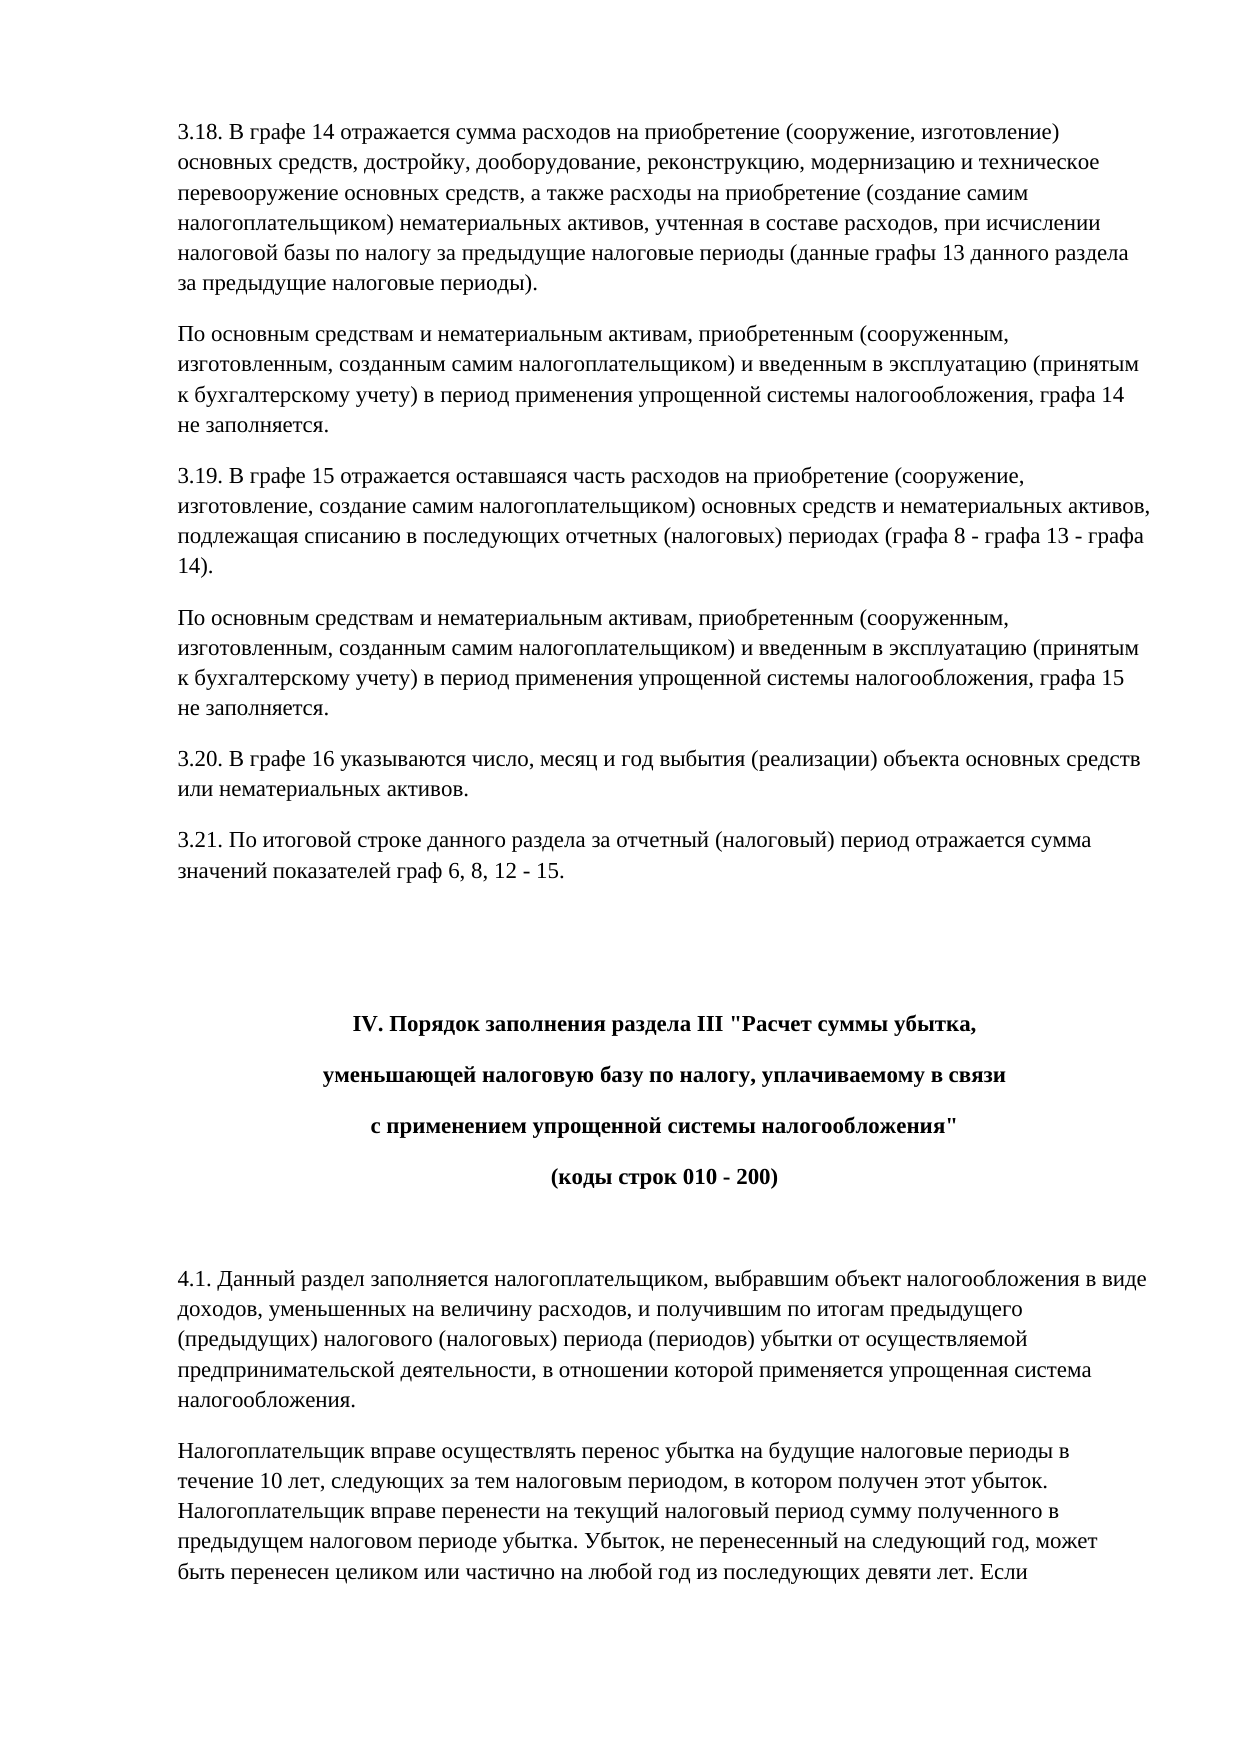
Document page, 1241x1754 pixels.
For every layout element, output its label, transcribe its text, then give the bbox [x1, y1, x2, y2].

text уменьшающей налоговую базу по налогу, уплачиваемому в связи [177, 1061, 1152, 1087]
text По основным средствам и нематериальным активам, приобретенным (сооруженным, изготовленным, созданным самим налогоплательщиком) и введенным в эксплуатацию (принятым к бухгалтерскому учету) в период применения упрощенной системы налогообложения, графа 15 не заполняется. [177, 603, 1152, 721]
text По основным средствам и нематериальным активам, приобретенным (сооруженным, изготовленным, созданным самим налогоплательщиком) и введенным в эксплуатацию (принятым к бухгалтерскому учету) в период применения упрощенной системы налогообложения, графа 14 не заполняется. [177, 320, 1152, 437]
text 3.21. По итоговой строке данного раздела за отчетный (налоговый) период отражается сумма значений показателей граф 6, 8, 12 - 15. [177, 826, 1152, 883]
text 3.20. В графе 16 указываются число, месяц и год выбытия (реализации) объекта основных средств или нематериальных активов. [177, 745, 1152, 802]
text IV. Порядок заполнения раздела III "Расчет суммы убытка, [177, 1010, 1152, 1036]
text 3.18. В графе 14 отражается сумма расходов на приобретение (сооружение, изготовление) основных средств, достройку, дооборудование, реконструкцию, модернизацию и техническое перевооружение основных средств, а также расходы на приобретение (создание самим налогоплательщиком) нематериальных активов, учтенная в составе расходов, при исчислении налоговой базы по налогу за предыдущие налоговые периоды (данные графы 13 данного раздела за предыдущие налоговые периоды). [177, 118, 1152, 296]
text Налогоплательщик вправе осуществлять перенос убытка на будущие налоговые периоды в течение 10 лет, следующих за тем налоговым периодом, в котором получен этот убыток. Налогоплательщик вправе перенести на текущий налоговый период сумму полученного в предыдущем налоговом периоде убытка. Убыток, не перенесенный на следующий год, может быть перенесен целиком или частично на любой год из последующих девяти лет. Если [177, 1437, 1152, 1584]
text 4.1. Данный раздел заполняется налогоплательщиком, выбравшим объект налогообложения в виде доходов, уменьшенных на величину расходов, и получившим по итогам предыдущего (предыдущих) налогового (налоговых) периода (периодов) убытки от осуществляемой предпринимательской деятельности, в отношении которой применяется упрощенная система налогообложения. [177, 1265, 1152, 1412]
text 3.19. В графе 15 отражается оставшаяся часть расходов на приобретение (сооружение, изготовление, создание самим налогоплательщиком) основных средств и нематериальных активов, подлежащая списанию в последующих отчетных (налоговых) периодах (графа 8 - графа 13 - графа 14). [177, 462, 1152, 579]
text (коды строк 010 - 200) [177, 1163, 1152, 1189]
text с применением упрощенной системы налогообложения" [177, 1112, 1152, 1138]
